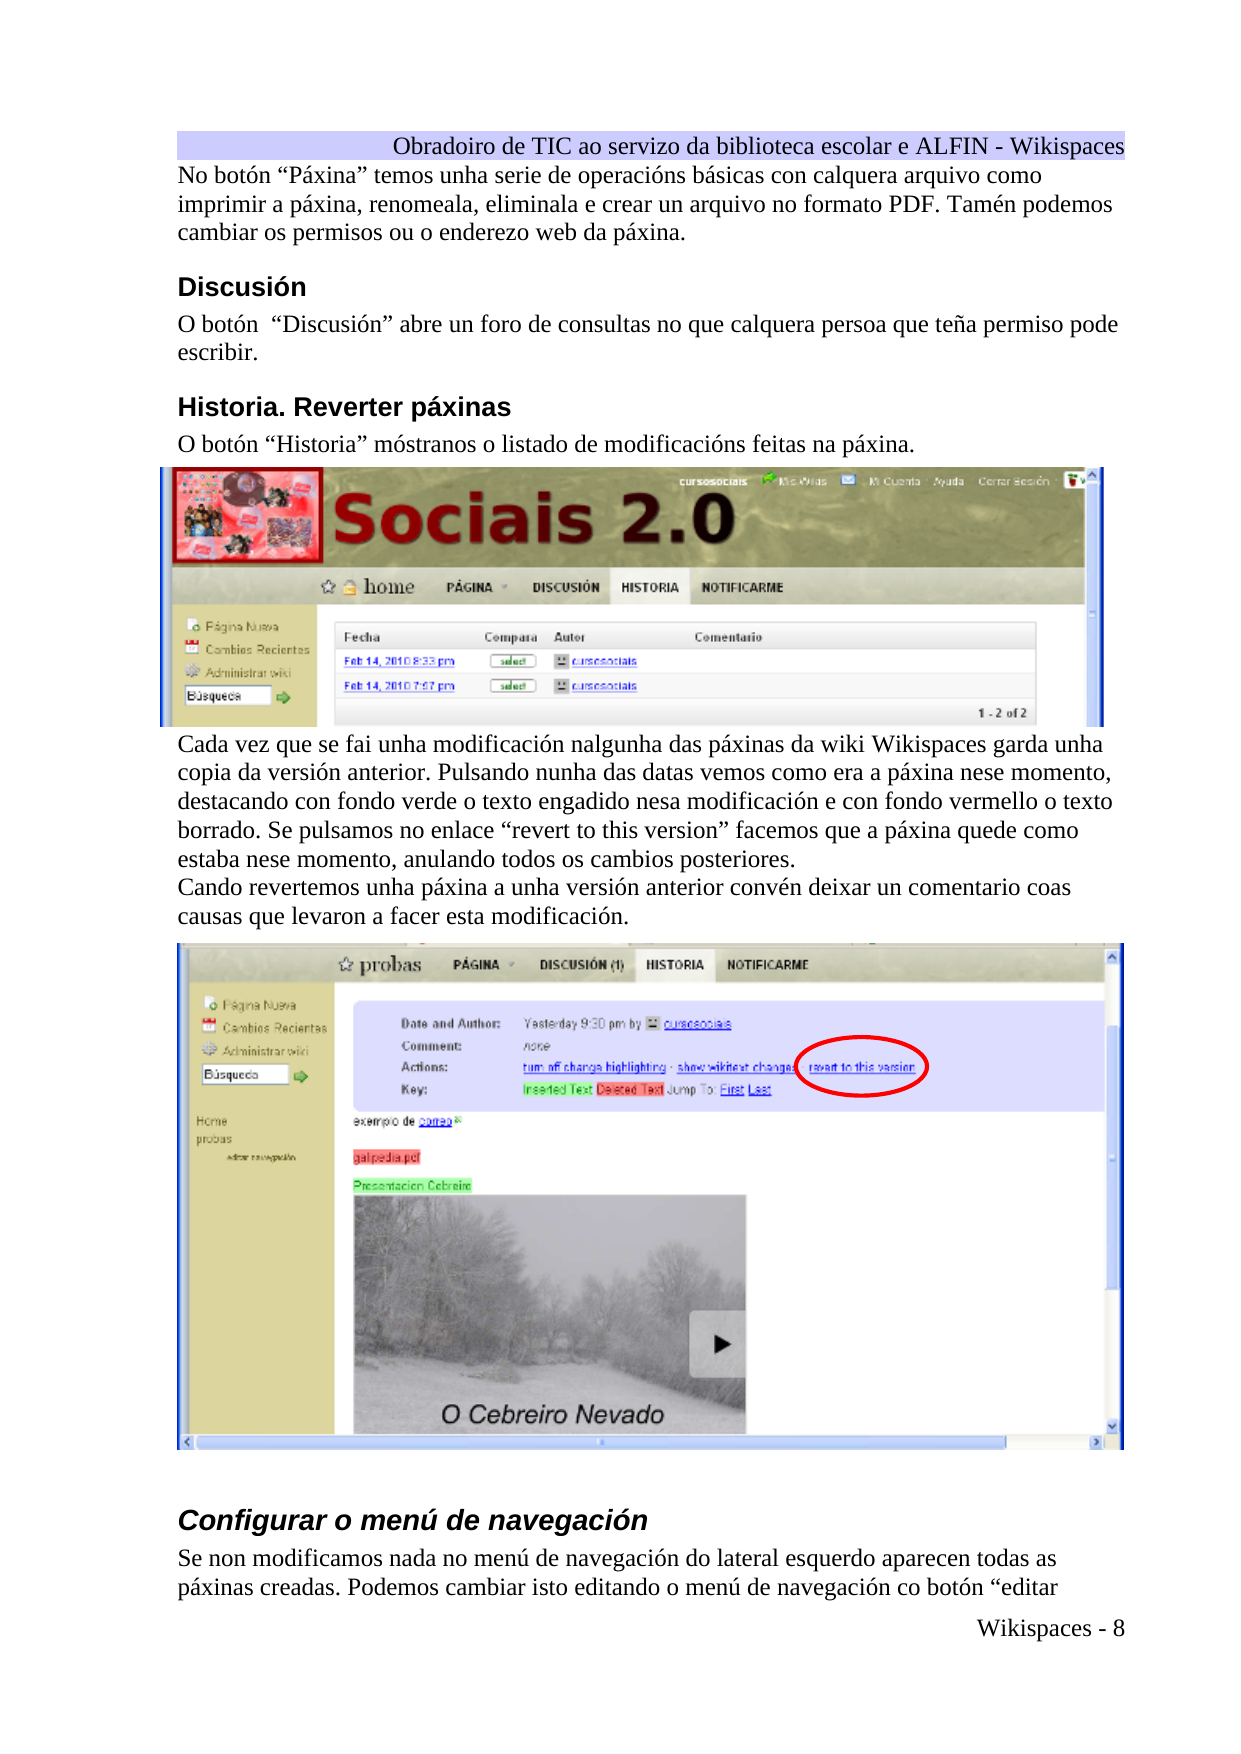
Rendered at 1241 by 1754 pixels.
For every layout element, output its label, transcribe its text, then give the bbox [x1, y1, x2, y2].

picture [177, 943, 1124, 1450]
text Cando revertemos unha páxina a unha versión anterior convén deixar un comentario coas causas que levaron a facer esta modificación. [177, 872, 1125, 930]
subtitle Configurar o menú de navegación [177, 1503, 1125, 1537]
picture [160, 467, 1104, 727]
text O botón “Discusión” abre un foro de consultas no que calquera persoa que teña permiso pode escribir. [177, 309, 1125, 366]
text No botón “Páxina” temos unha serie de operacións básicas con calquera arquivo como imprimir a páxina, renomeala, eliminala e crear un arquivo no formato PDF. Tamén podemos cambiar os permisos ou o enderezo web da páxina. [177, 160, 1125, 246]
subtitle Historia. Reverter páxinas [177, 391, 1125, 422]
subtitle Discusión [177, 271, 1125, 302]
text Se non modificamos nada no menú de navegación do lateral esquerdo aparecen todas as páxinas creadas. Podemos cambiar isto editando o menú de navegación co botón “editar [177, 1543, 1125, 1601]
text O botón “Historia” móstranos o listado de modificacións feitas na páxina. [177, 429, 1125, 457]
text Cada vez que se fai unha modificación nalgunha das páxinas da wiki Wikispaces garda unha copia da versión anterior. Pulsando nunha das datas vemos como era a páxina nese momento, destacando con fondo verde o texto engadido nesa modificación e con fondo vermello o texto borrado. Se pulsamos no enlace “revert to this version” facemos que a páxina quede como estaba nese momento, anulando todos os cambios posteriores. [177, 486, 1125, 872]
